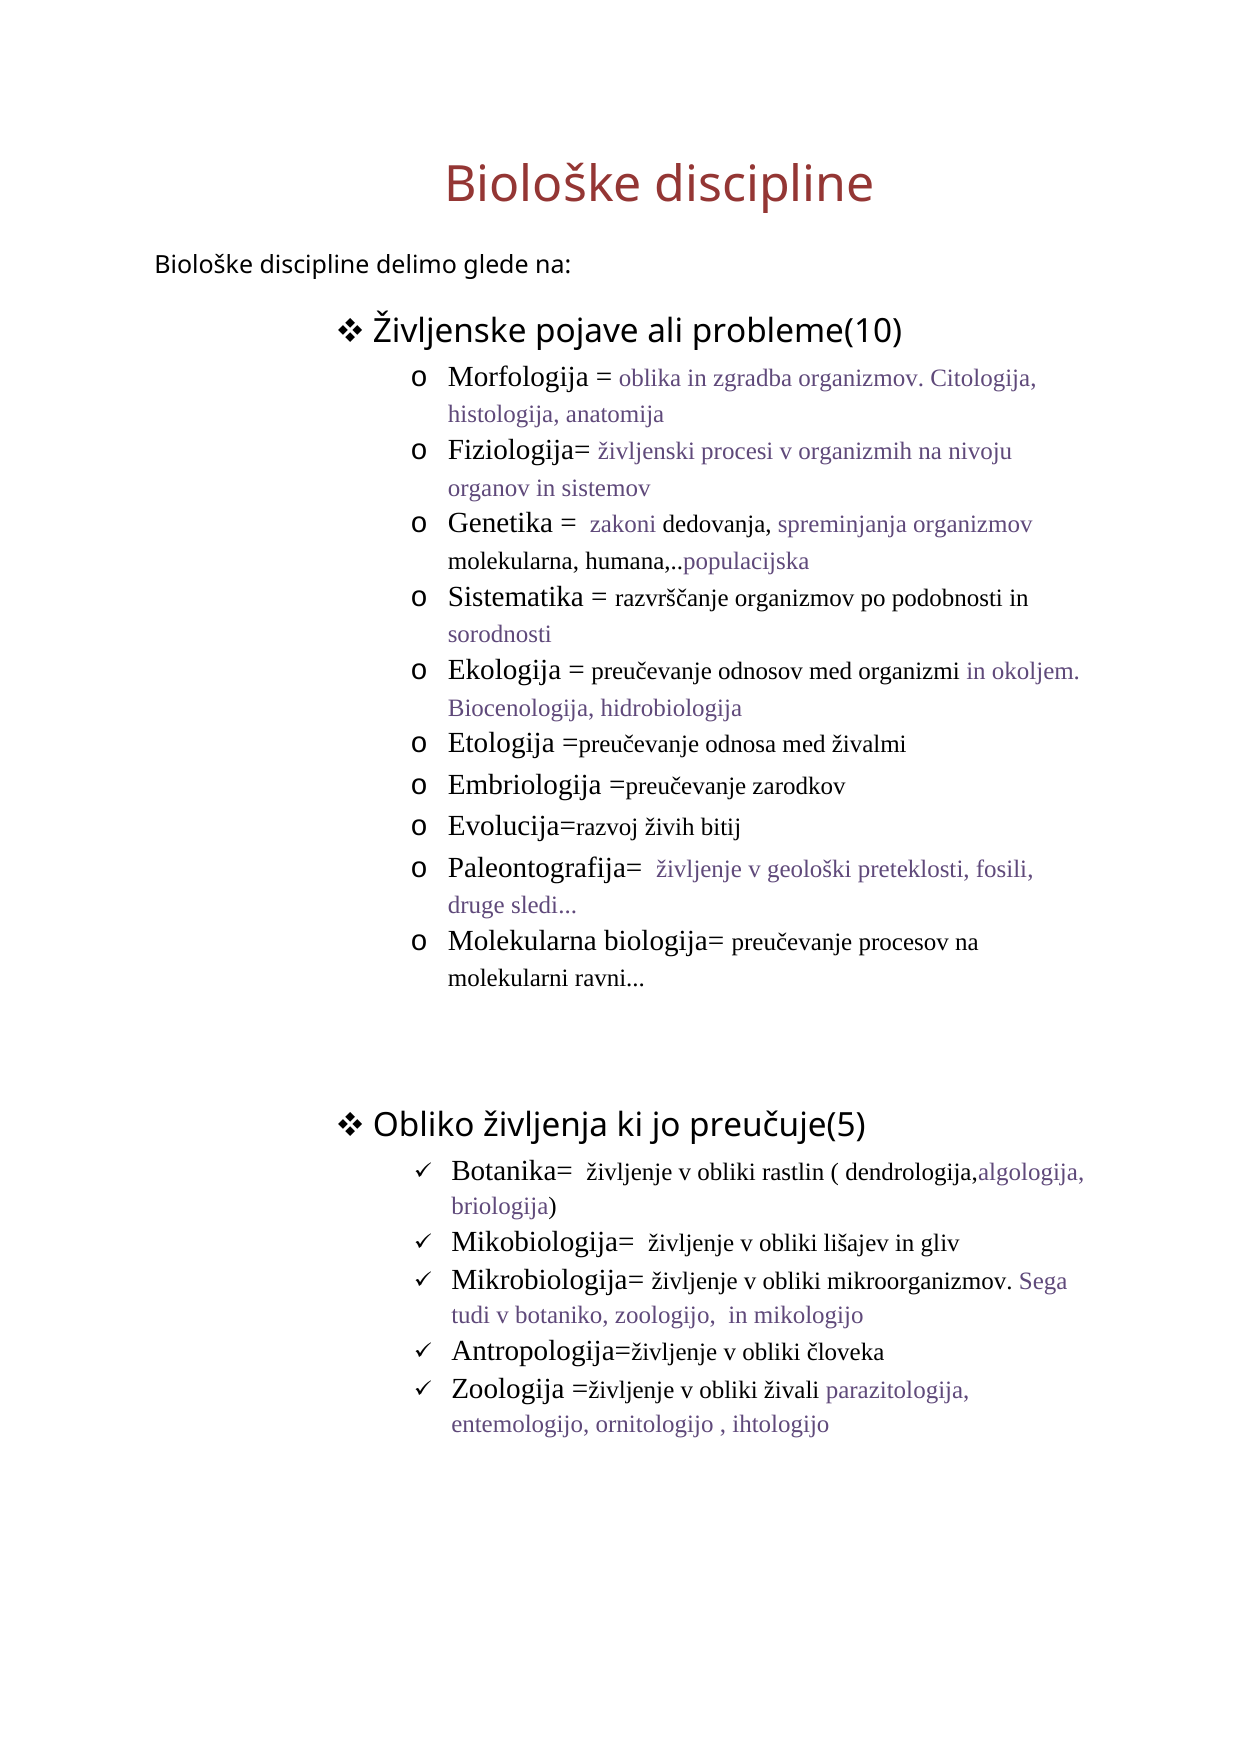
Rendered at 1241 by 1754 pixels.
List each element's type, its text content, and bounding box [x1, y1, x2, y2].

list Obliko življenja ki jo preučuje(5) [335, 1101, 1093, 1146]
text Biološke discipline delimo glede na: [148, 247, 1093, 281]
list Genetika = zakoni dedovanja, spreminjanja organizmov molekularna, humana,..populacijska [410, 506, 1093, 575]
list Molekularna biologija= preučevanje procesov na molekularni ravni... [410, 923, 1093, 992]
list Fiziologija= življenski procesi v organizmih na nivoju organov in sistemov [410, 432, 1093, 501]
list Evolucija=razvoj živih bitij [410, 808, 1093, 844]
list Življenske pojave ali probleme(10) [335, 307, 1093, 352]
list Ekologija = preučevanje odnosov med organizmi in okoljem. Biocenologija, hidrobiologija [410, 652, 1093, 721]
list Zoologija =življenje v obliki živali parazitologija, entemologijo, ornitologijo , ihtologijo [413, 1372, 1093, 1438]
list Morfologija = oblika in zgradba organizmov. Citologija, histologija, anatomija [410, 359, 1093, 428]
list Antropologija=življenje v obliki človeka [413, 1333, 1093, 1367]
list Mikobiologija= življenje v obliki lišajev in gliv [413, 1224, 1093, 1257]
list Embriologija =preučevanje zarodkov [410, 767, 1093, 803]
list Botanika= življenje v obliki rastlin ( dendrologija,algologija, briologija) [413, 1153, 1093, 1219]
list Paleontografija= življenje v geološki preteklosti, fosili, druge sledi... [410, 850, 1093, 919]
list Mikrobiologija= življenje v obliki mikroorganizmov. Sega tudi v botaniko, zoologijo, in mikologijo [413, 1262, 1093, 1329]
list Etologija =preučevanje odnosa med živalmi [410, 726, 1093, 762]
list Sistematika = razvrščanje organizmov po podobnosti in sorodnosti [410, 579, 1093, 648]
text Biološke discipline [148, 148, 1093, 216]
